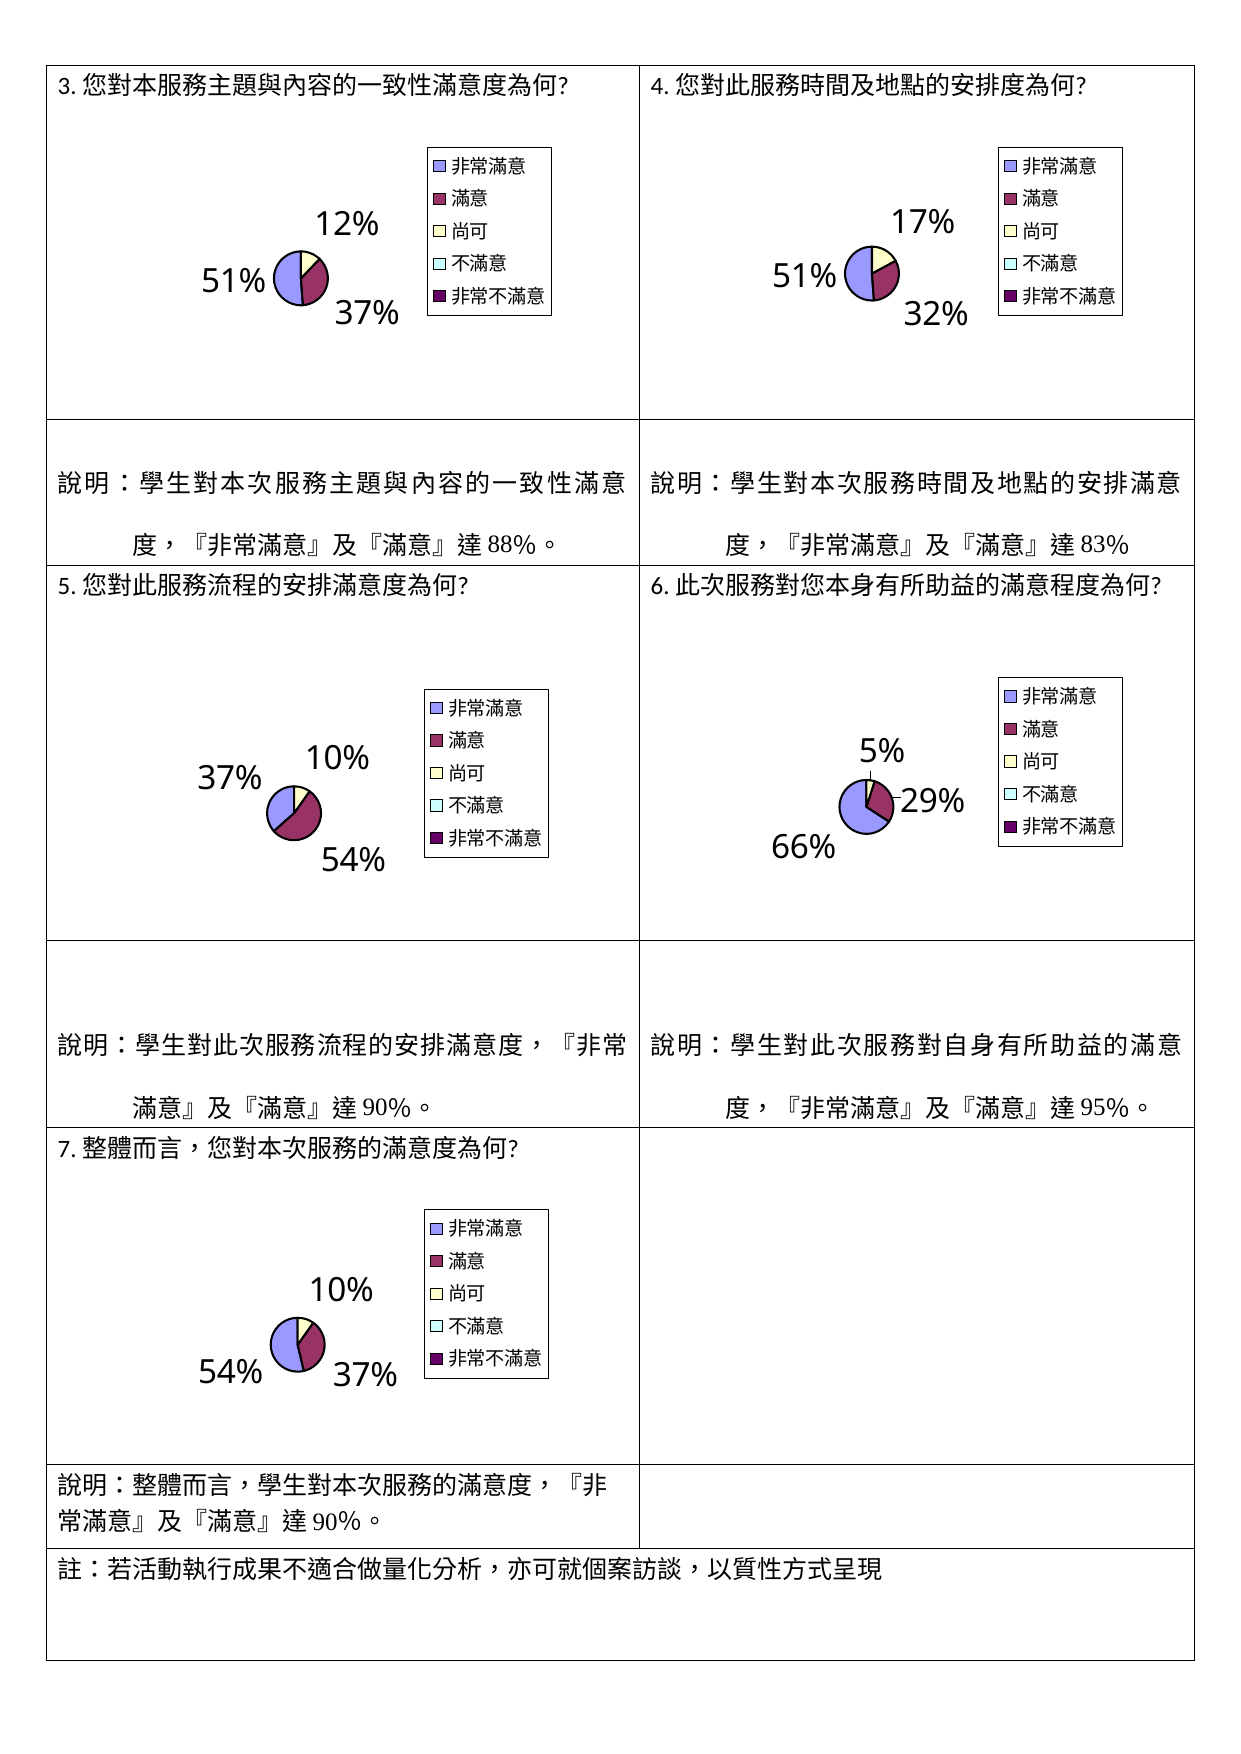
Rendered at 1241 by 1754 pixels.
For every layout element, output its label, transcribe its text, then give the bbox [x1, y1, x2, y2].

table_cell 說明：整體而言，學生對本次服務的滿意度，『非常滿意』及『滿意』達90％。 [47, 1465, 639, 1548]
table_cell [640, 1128, 1194, 1464]
table_cell 5. 您對此服務流程的安排滿意度為何? [47, 566, 639, 939]
table_cell 7. 整體而言，您對本次服務的滿意度為何? [47, 1128, 639, 1464]
table_cell 說明：學生對本次服務時間及地點的安排滿意度，『非常滿意』及『滿意』達83％ [640, 420, 1194, 564]
table_cell 說明：學生對此次服務對自身有所助益的滿意度，『非常滿意』及『滿意』達95％。 [640, 941, 1194, 1127]
table_cell 4. 您對此服務時間及地點的安排度為何? [640, 66, 1194, 419]
table_cell 3. 您對本服務主題與內容的一致性滿意度為何? [47, 66, 639, 419]
table_cell 說明：學生對此次服務流程的安排滿意度，『非常滿意』及『滿意』達90％。 [47, 941, 639, 1127]
table_cell 6. 此次服務對您本身有所助益的滿意程度為何? [640, 566, 1194, 939]
table_cell 註：若活動執行成果不適合做量化分析，亦可就個案訪談，以質性方式呈現 [47, 1549, 1194, 1660]
table_cell [640, 1465, 1194, 1548]
table_cell 說明：學生對本次服務主題與內容的一致性滿意度，『非常滿意』及『滿意』達88％。 [47, 420, 639, 564]
